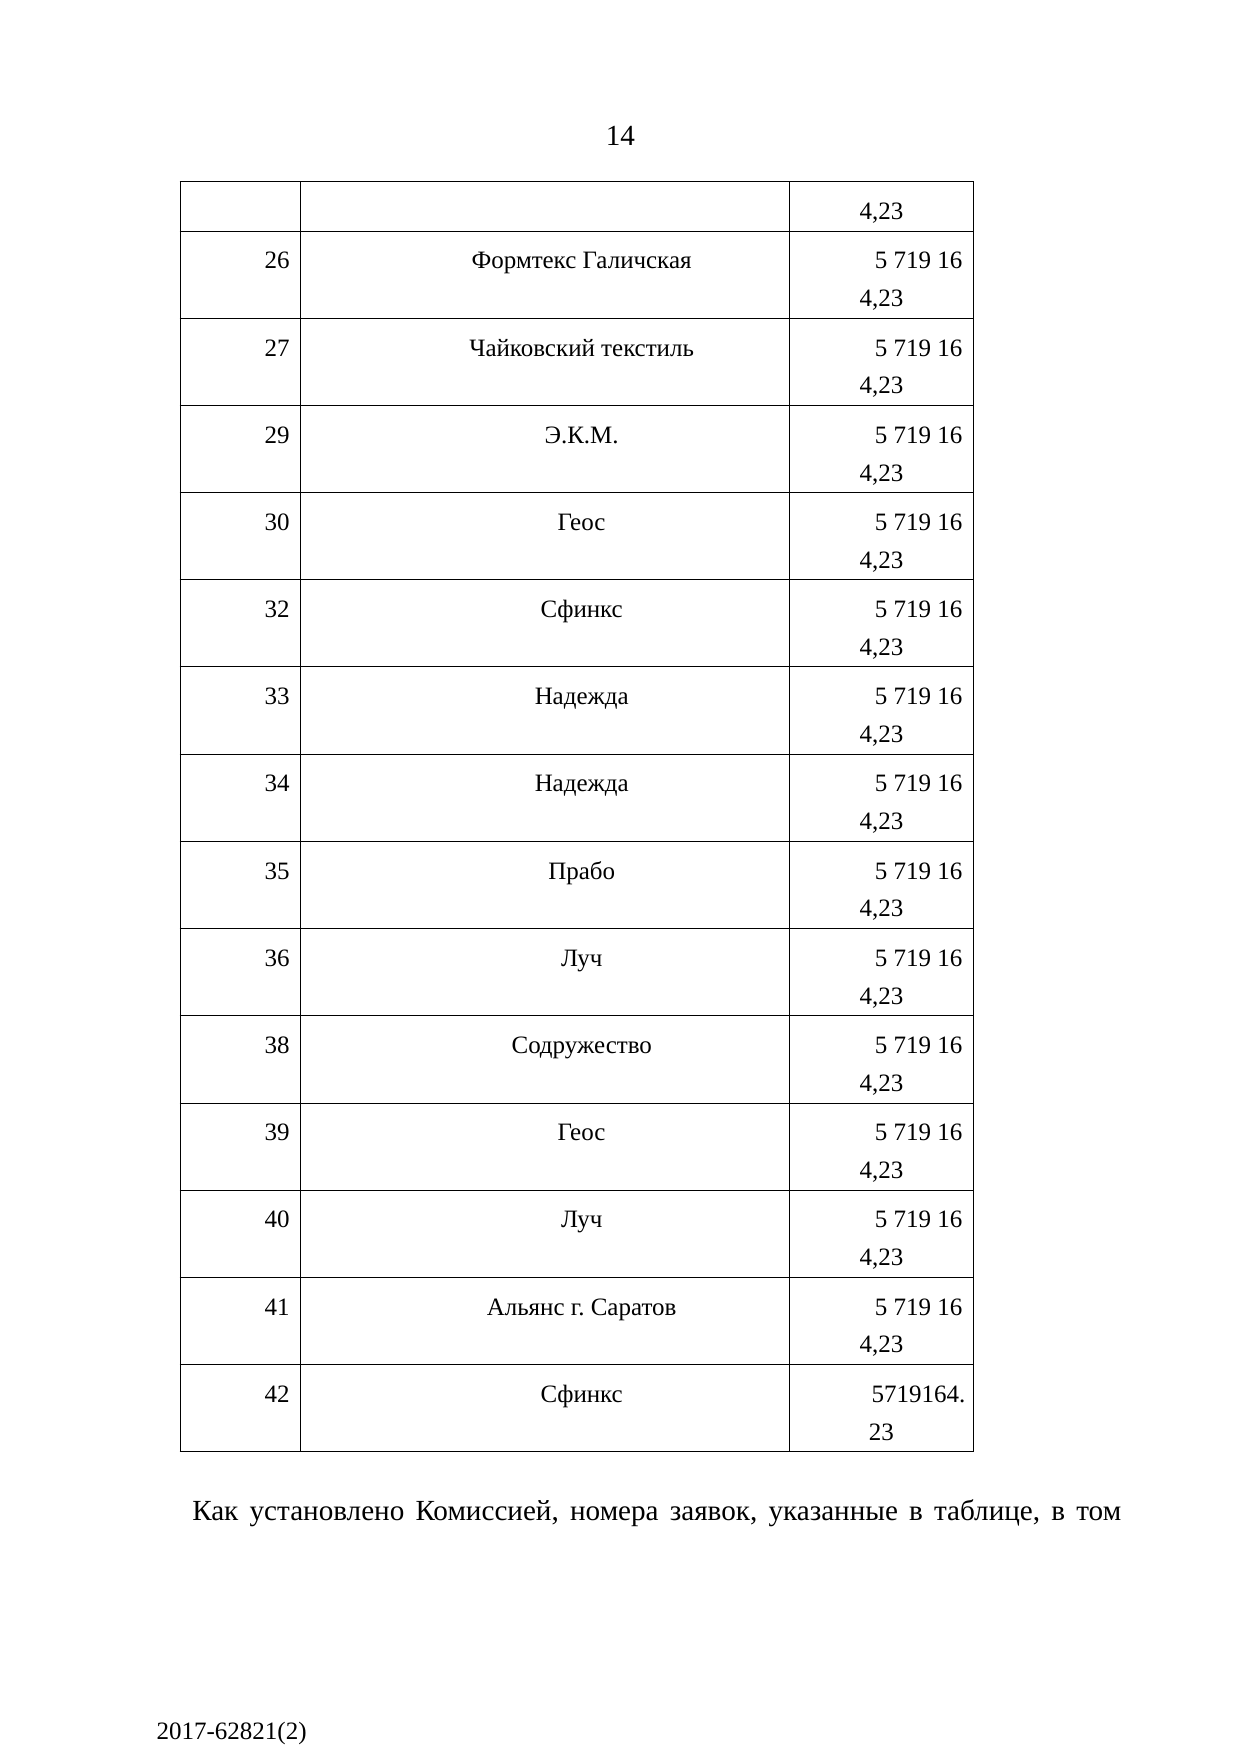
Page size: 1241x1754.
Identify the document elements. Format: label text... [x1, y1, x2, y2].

table_cell [181, 182, 300, 231]
table_cell 39 [181, 1104, 300, 1189]
table_cell 5 719 164,23 [790, 1104, 973, 1189]
text Как установлено Комиссией, номера заявок, указанные в таблице, в том [118, 1489, 1122, 1527]
table_cell 5719164,23 [790, 1365, 973, 1451]
table_cell 5 719 164,23 [790, 755, 973, 841]
table_cell 5 719 164,23 [790, 842, 973, 928]
table_cell Луч [301, 1191, 789, 1277]
table_cell 40 [181, 1191, 300, 1277]
table_cell Надежда [301, 755, 789, 841]
table_cell 27 [181, 319, 300, 405]
table_cell 42 [181, 1365, 300, 1451]
table_cell [301, 182, 789, 231]
table_cell 5 719 164,23 [790, 406, 973, 492]
table_cell 5 719 164,23 [790, 1278, 973, 1364]
table_cell 29 [181, 406, 300, 492]
table_cell 35 [181, 842, 300, 928]
table_cell 30 [181, 493, 300, 579]
table_cell 26 [181, 232, 300, 318]
table_cell 5 719 164,23 [790, 1191, 973, 1277]
table_cell Надежда [301, 667, 789, 754]
table_cell 5 719 164,23 [790, 493, 973, 579]
table_cell 4,23 [790, 182, 973, 231]
table_cell Геос [301, 1104, 789, 1189]
table_cell Э.К.М. [301, 406, 789, 492]
table_cell Геос [301, 493, 789, 579]
table_cell 5 719 164,23 [790, 319, 973, 405]
table_cell Сфинкс [301, 1365, 789, 1451]
table_cell Сфинкс [301, 580, 789, 666]
table_cell 5 719 164,23 [790, 232, 973, 318]
table_cell 33 [181, 667, 300, 754]
table_cell 34 [181, 755, 300, 841]
table_cell 5 719 164,23 [790, 1016, 973, 1102]
table_cell 38 [181, 1016, 300, 1102]
table_cell Чайковский текстиль [301, 319, 789, 405]
table_cell 36 [181, 929, 300, 1015]
table_cell 41 [181, 1278, 300, 1364]
table_cell Прабо [301, 842, 789, 928]
table_cell Луч [301, 929, 789, 1015]
table_cell Содружество [301, 1016, 789, 1102]
table_cell 5 719 164,23 [790, 929, 973, 1015]
table_cell Альянс г. Саратов [301, 1278, 789, 1364]
table_cell 32 [181, 580, 300, 666]
table_cell 5 719 164,23 [790, 580, 973, 666]
table_cell Формтекс Галичская [301, 232, 789, 318]
table_cell 5 719 164,23 [790, 667, 973, 754]
